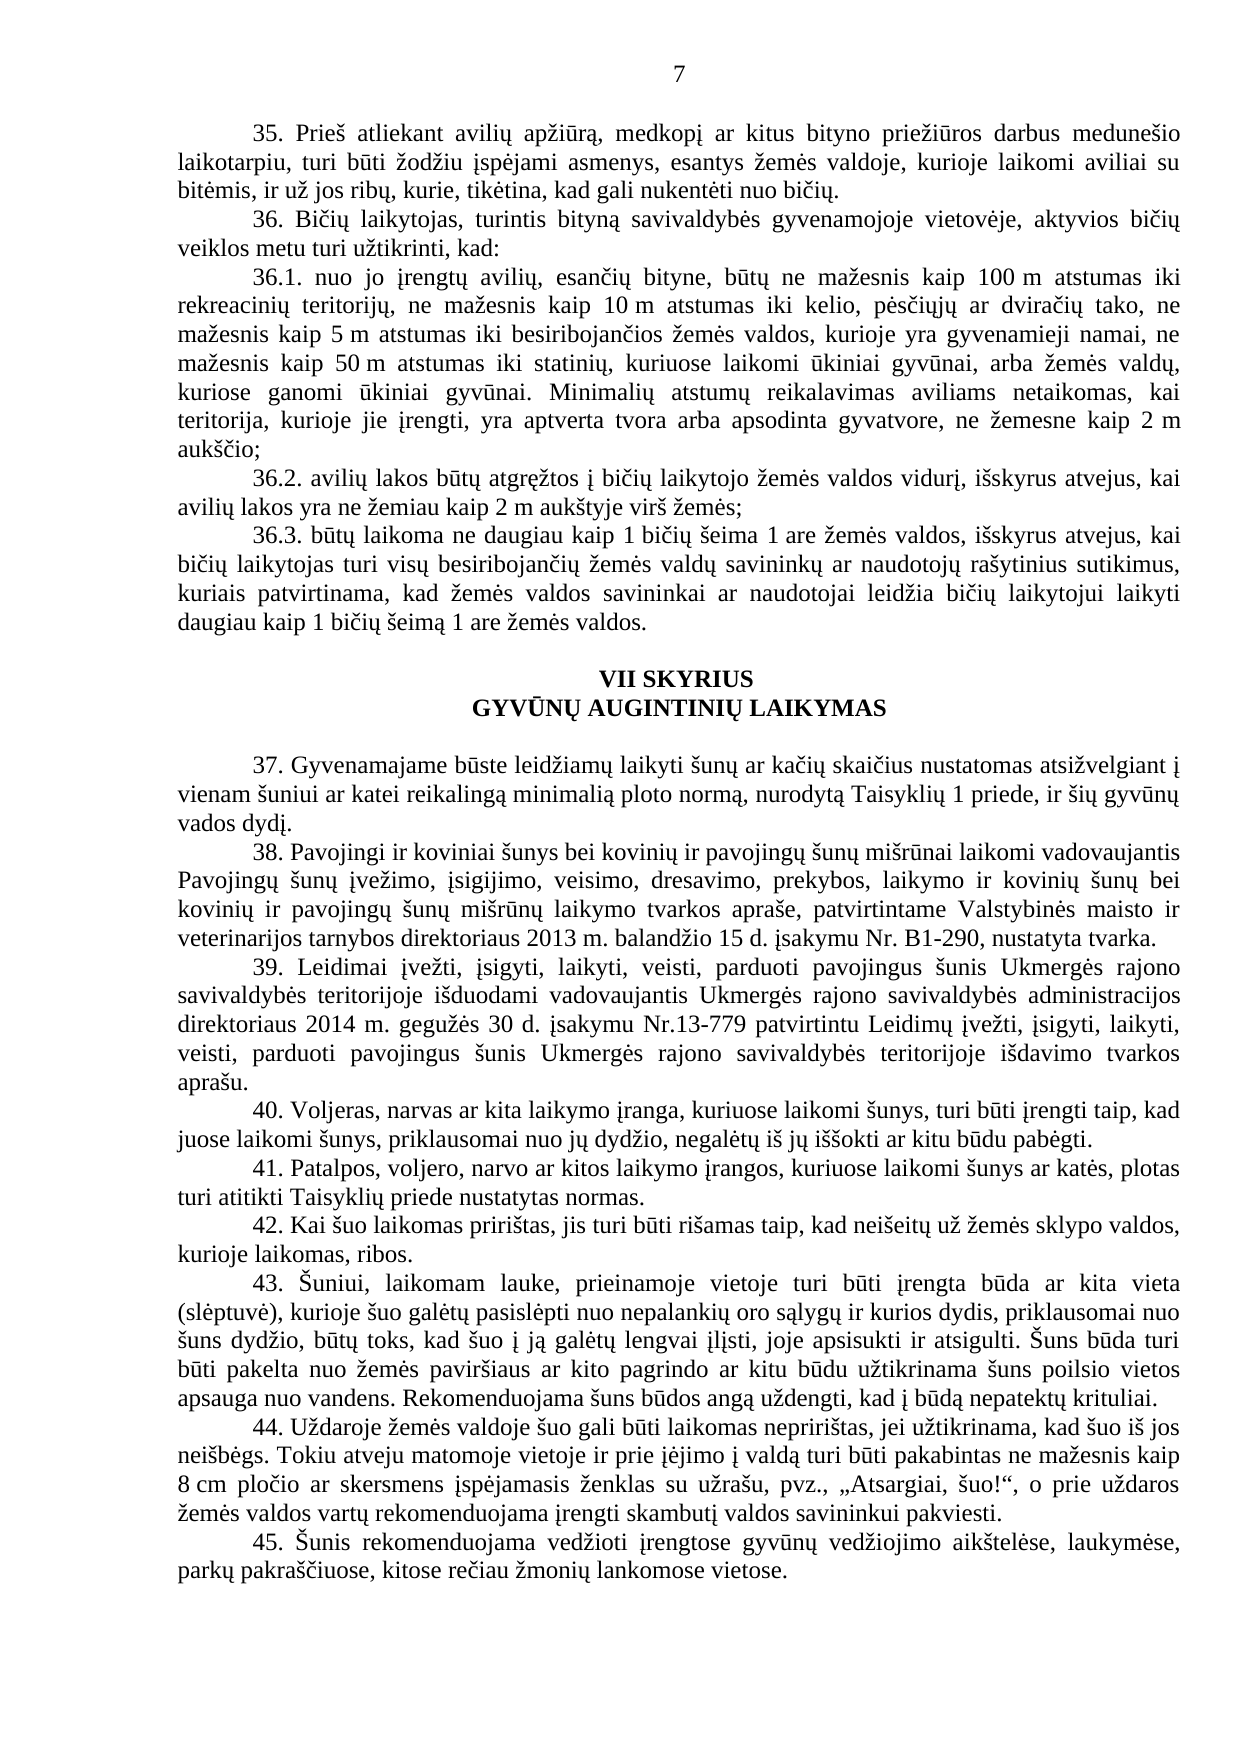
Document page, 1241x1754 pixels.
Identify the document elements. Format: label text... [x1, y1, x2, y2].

text 36.3. būtų laikoma ne daugiau kaip 1 bičių šeima 1 are žemės valdos, išskyrus atvejus, kai bičių laikytojas turi visų besiribojančių žemės valdų savininkų ar naudotojų rašytinius sutikimus, kuriais patvirtinama, kad žemės valdos savininkai ar naudotojai leidžia bičių laikytojui laikyti daugiau kaip 1 bičių šeimą 1 are žemės valdos. [177, 521, 1181, 636]
text 39. Leidimai įvežti, įsigyti, laikyti, veisti, parduoti pavojingus šunis Ukmergės rajono savivaldybės teritorijoje išduodami vadovaujantis Ukmergės rajono savivaldybės administracijos direktoriaus 2014 m. gegužės 30 d. įsakymu Nr.13-779 patvirtintu Leidimų įvežti, įsigyti, laikyti, veisti, parduoti pavojingus šunis Ukmergės rajono savivaldybės teritorijoje išdavimo tvarkos aprašu. [177, 952, 1181, 1096]
text 35. Prieš atliekant avilių apžiūrą, medkopį ar kitus bityno priežiūros darbus medunešio laikotarpiu, turi būti žodžiu įspėjami asmenys, esantys žemės valdoje, kurioje laikomi aviliai su bitėmis, ir už jos ribų, kurie, tikėtina, kad gali nukentėti nuo bičių. [177, 118, 1181, 204]
text 36. Bičių laikytojas, turintis bityną savivaldybės gyvenamojoje vietovėje, aktyvios bičių veiklos metu turi užtikrinti, kad: [177, 204, 1181, 262]
text 44. Uždaroje žemės valdoje šuo gali būti laikomas nepririštas, jei užtikrinama, kad šuo iš jos neišbėgs. Tokiu atveju matomoje vietoje ir prie įėjimo į valdą turi būti pakabintas ne mažesnis kaip 8 cm pločio ar skersmens įspėjamasis ženklas su užrašu, pvz., „Atsargiai, šuo!“, o prie uždaros žemės valdos vartų rekomenduojama įrengti skambutį valdos savininkui pakviesti. [177, 1412, 1181, 1527]
text VII SKYRIUS [177, 664, 1181, 693]
text 43. Šuniui, laikomam lauke, prieinamoje vietoje turi būti įrengta būda ar kita vieta (slėptuvė), kurioje šuo galėtų pasislėpti nuo nepalankių oro sąlygų ir kurios dydis, priklausomai nuo šuns dydžio, būtų toks, kad šuo į ją galėtų lengvai įlįsti, joje apsisukti ir atsigulti. Šuns būda turi būti pakelta nuo žemės paviršiaus ar kito pagrindo ar kitu būdu užtikrinama šuns poilsio vietos apsauga nuo vandens. Rekomenduojama šuns būdos angą uždengti, kad į būdą nepatektų krituliai. [177, 1268, 1181, 1412]
text 42. Kai šuo laikomas pririštas, jis turi būti rišamas taip, kad neišeitų už žemės sklypo valdos, kurioje laikomas, ribos. [177, 1211, 1181, 1268]
text 36.1. nuo jo įrengtų avilių, esančių bityne, būtų ne mažesnis kaip 100 m atstumas iki rekreacinių teritorijų, ne mažesnis kaip 10 m atstumas iki kelio, pėsčiųjų ar dviračių tako, ne mažesnis kaip 5 m atstumas iki besiribojančios žemės valdos, kurioje yra gyvenamieji namai, ne mažesnis kaip 50 m atstumas iki statinių, kuriuose laikomi ūkiniai gyvūnai, arba žemės valdų, kuriose ganomi ūkiniai gyvūnai. Minimalių atstumų reikalavimas aviliams netaikomas, kai teritorija, kurioje jie įrengti, yra aptverta tvora arba apsodinta gyvatvore, ne žemesne kaip 2 m aukščio; [177, 262, 1181, 463]
text 45. Šunis rekomenduojama vedžioti įrengtose gyvūnų vedžiojimo aikštelėse, laukymėse, parkų pakraščiuose, kitose rečiau žmonių lankomose vietose. [177, 1527, 1181, 1584]
text 40. Voljeras, narvas ar kita laikymo įranga, kuriuose laikomi šunys, turi būti įrengti taip, kad juose laikomi šunys, priklausomai nuo jų dydžio, negalėtų iš jų iššokti ar kitu būdu pabėgti. [177, 1096, 1181, 1153]
text 36.2. avilių lakos būtų atgręžtos į bičių laikytojo žemės valdos vidurį, išskyrus atvejus, kai avilių lakos yra ne žemiau kaip 2 m aukštyje virš žemės; [177, 463, 1181, 521]
text 37. Gyvenamajame būste leidžiamų laikyti šunų ar kačių skaičius nustatomas atsižvelgiant į vienam šuniui ar katei reikalingą minimalią ploto normą, nurodytą Taisyklių 1 priede, ir šių gyvūnų vados dydį. [177, 751, 1181, 837]
text 41. Patalpos, voljero, narvo ar kitos laikymo įrangos, kuriuose laikomi šunys ar katės, plotas turi atitikti Taisyklių priede nustatytas normas. [177, 1153, 1181, 1211]
text GYVŪNŲ AUGINTINIŲ LAIKYMAS [177, 693, 1181, 722]
text 38. Pavojingi ir koviniai šunys bei kovinių ir pavojingų šunų mišrūnai laikomi vadovaujantis Pavojingų šunų įvežimo, įsigijimo, veisimo, dresavimo, prekybos, laikymo ir kovinių šunų bei kovinių ir pavojingų šunų mišrūnų laikymo tvarkos apraše, patvirtintame Valstybinės maisto ir veterinarijos tarnybos direktoriaus 2013 m. balandžio 15 d. įsakymu Nr. B1-290, nustatyta tvarka. [177, 837, 1181, 952]
